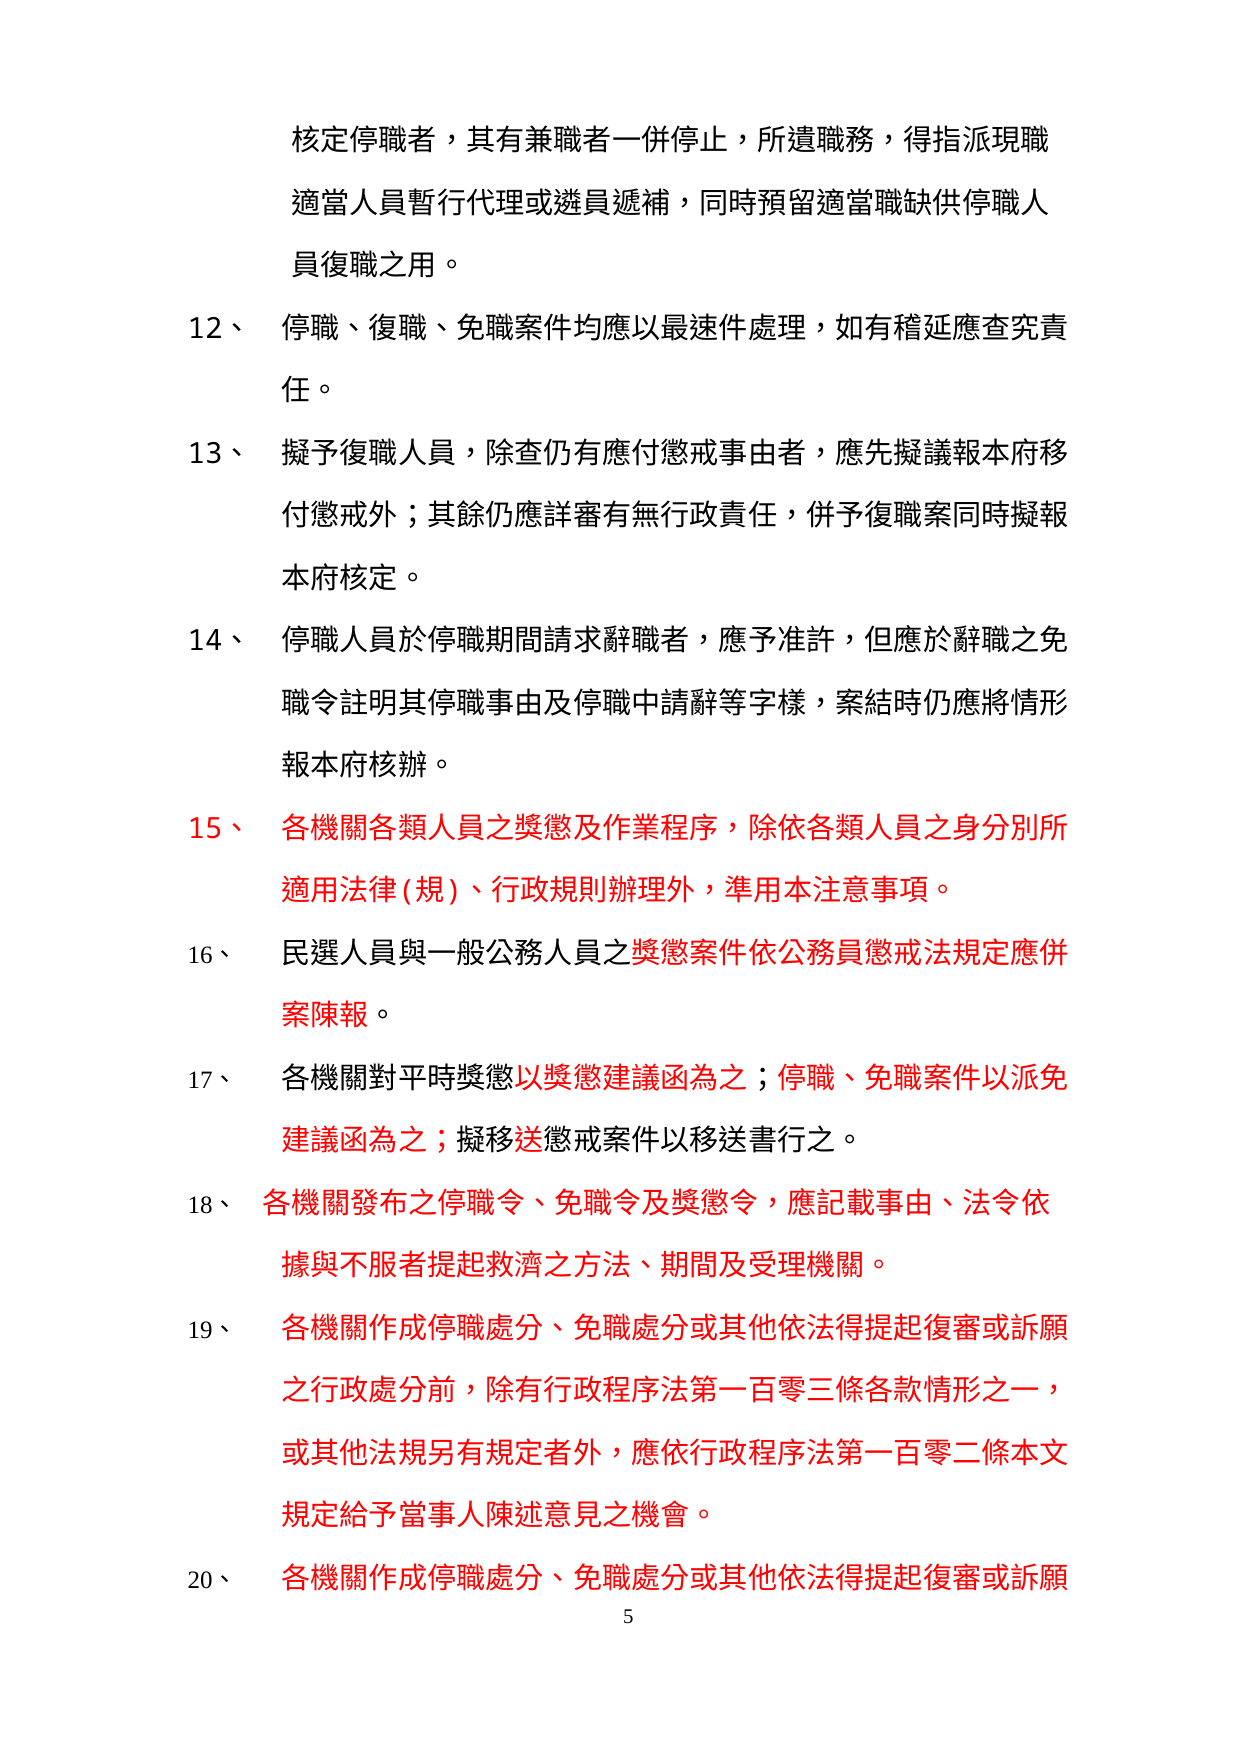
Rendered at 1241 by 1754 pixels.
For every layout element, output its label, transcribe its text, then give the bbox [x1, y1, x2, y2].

list 民選人員與一般公務人員之獎懲案件依公務員懲戒法規定應併案陳報。 [187, 909, 1069, 1034]
list 各機關作成停職處分、免職處分或其他依法得提起復審或訴願之行政處分前，除有行政程序法第一百零三條各款情形之一，或其他法規另有規定者外，應依行政程序法第一百零二條本文規定給予當事人陳述意見之機會。 [187, 1284, 1069, 1534]
list 停職、復職、免職案件均應以最速件處理，如有稽延應查究責任。 [187, 284, 1069, 409]
list 各機關各類人員之獎懲及作業程序，除依各類人員之身分別所適用法律(規)、行政規則辦理外，準用本注意事項。 [187, 784, 1069, 909]
list 核定停職者，其有兼職者一併停止，所遺職務，得指派現職適當人員暫行代理或遴員遞補，同時預留適當職缺供停職人員復職之用。 [187, 96, 1069, 284]
list 各機關發布之停職令、免職令及獎懲令，應記載事由、法令依據與不服者提起救濟之方法、期間及受理機關。 [187, 1159, 1069, 1284]
list 各機關對平時獎懲以獎懲建議函為之；停職、免職案件以派免建議函為之；擬移送懲戒案件以移送書行之。 [187, 1034, 1069, 1159]
list 擬予復職人員，除查仍有應付懲戒事由者，應先擬議報本府移付懲戒外；其餘仍應詳審有無行政責任，併予復職案同時擬報本府核定。 [187, 409, 1069, 596]
list 各機關作成停職處分、免職處分或其他依法得提起復審或訴願 [187, 1534, 1069, 1596]
list 停職人員於停職期間請求辭職者，應予准許，但應於辭職之免職令註明其停職事由及停職中請辭等字樣，案結時仍應將情形報本府核辦。 [187, 596, 1069, 784]
